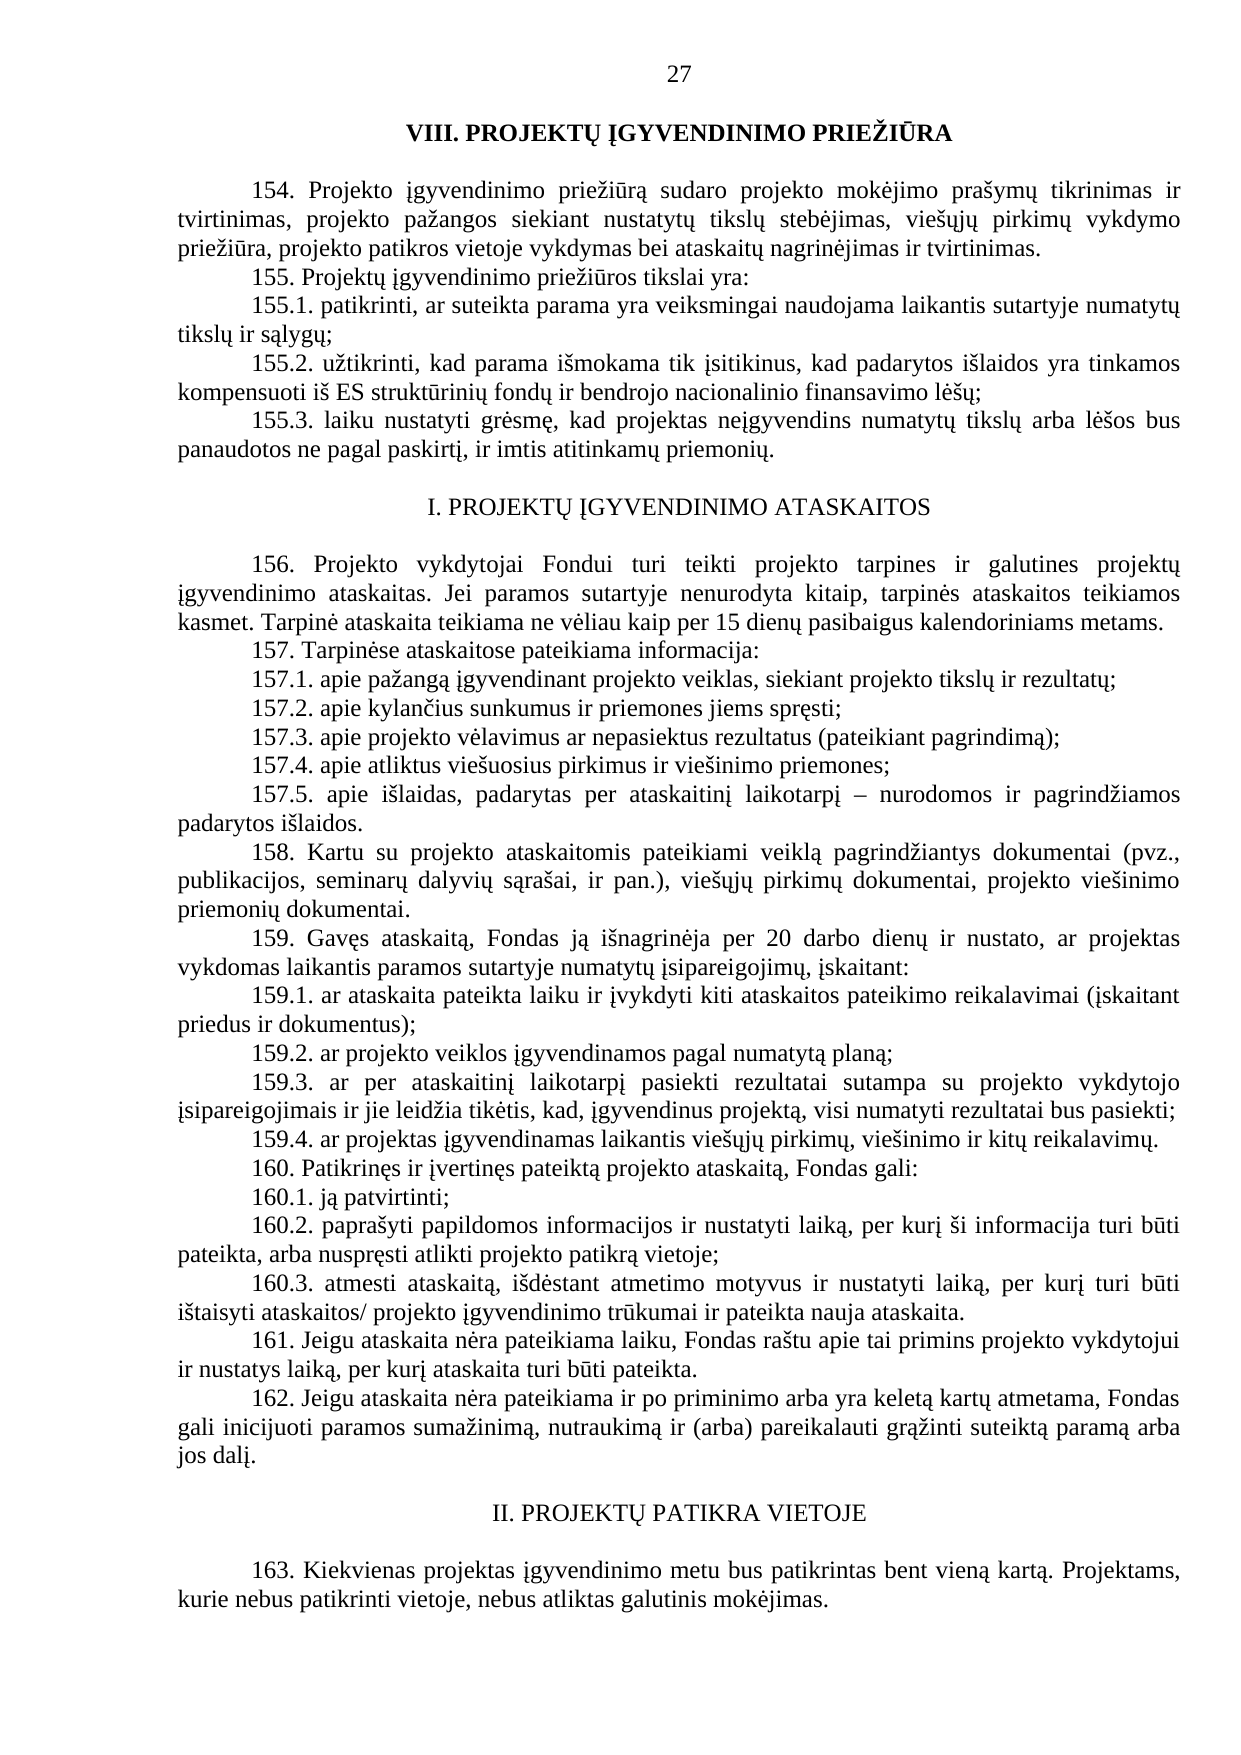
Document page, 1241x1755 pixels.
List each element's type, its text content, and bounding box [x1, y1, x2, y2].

text 155.2. užtikrinti, kad parama išmokama tik įsitikinus, kad padarytos išlaidos yra tinkamos kompensuoti iš ES struktūrinių fondų ir bendrojo nacionalinio finansavimo lėšų; [177, 348, 1181, 406]
text 157.2. apie kylančius sunkumus ir priemones jiems spręsti; [177, 693, 1181, 722]
text 159.4. ar projektas įgyvendinamas laikantis viešųjų pirkimų, viešinimo ir kitų reikalavimų. [177, 1124, 1181, 1153]
text 160.2. paprašyti papildomos informacijos ir nustatyti laiką, per kurį ši informacija turi būti pateikta, arba nuspręsti atlikti projekto patikrą vietoje; [177, 1211, 1181, 1268]
text 163. Kiekvienas projektas įgyvendinimo metu bus patikrintas bent vieną kartą. Projektams, kurie nebus patikrinti vietoje, nebus atliktas galutinis mokėjimas. [177, 1556, 1181, 1613]
text 158. Kartu su projekto ataskaitomis pateikiami veiklą pagrindžiantys dokumentai (pvz., publikacijos, seminarų dalyvių sąrašai, ir pan.), viešųjų pirkimų dokumentai, projekto viešinimo priemonių dokumentai. [177, 837, 1181, 923]
text 156. Projekto vykdytojai Fondui turi teikti projekto tarpines ir galutines projektų įgyvendinimo ataskaitas. Jei paramos sutartyje nenurodyta kitaip, tarpinės ataskaitos teikiamos kasmet. Tarpinė ataskaita teikiama ne vėliau kaip per 15 dienų pasibaigus kalendoriniams metams. [177, 549, 1181, 636]
text 157.4. apie atliktus viešuosius pirkimus ir viešinimo priemones; [177, 751, 1181, 779]
text I. PROJEKTŲ ĮGYVENDINIMO ATASKAITOS [177, 492, 1181, 521]
text 155.3. laiku nustatyti grėsmę, kad projektas neįgyvendins numatytų tikslų arba lėšos bus panaudotos ne pagal paskirtį, ir imtis atitinkamų priemonių. [177, 406, 1181, 463]
text VIII. PROJEKTŲ ĮGYVENDINIMO PRIEŽIŪRA [177, 118, 1181, 147]
text 155.1. patikrinti, ar suteikta parama yra veiksmingai naudojama laikantis sutartyje numatytų tikslų ir sąlygų; [177, 291, 1181, 348]
text II. PROJEKTŲ PATIKRA VIETOJE [177, 1498, 1181, 1527]
text 160. Patikrinęs ir įvertinęs pateiktą projekto ataskaitą, Fondas gali: [177, 1153, 1181, 1182]
text 160.1. ją patvirtinti; [177, 1182, 1181, 1211]
text 159.2. ar projekto veiklos įgyvendinamos pagal numatytą planą; [177, 1038, 1181, 1067]
text 159.1. ar ataskaita pateikta laiku ir įvykdyti kiti ataskaitos pateikimo reikalavimai (įskaitant priedus ir dokumentus); [177, 981, 1181, 1038]
text 159. Gavęs ataskaitą, Fondas ją išnagrinėja per 20 darbo dienų ir nustato, ar projektas vykdomas laikantis paramos sutartyje numatytų įsipareigojimų, įskaitant: [177, 923, 1181, 981]
text 157. Tarpinėse ataskaitose pateikiama informacija: [177, 636, 1181, 664]
text 157.1. apie pažangą įgyvendinant projekto veiklas, siekiant projekto tikslų ir rezultatų; [177, 664, 1181, 693]
text 157.5. apie išlaidas, padarytas per ataskaitinį laikotarpį – nurodomos ir pagrindžiamos padarytos išlaidos. [177, 779, 1181, 837]
text 154. Projekto įgyvendinimo priežiūrą sudaro projekto mokėjimo prašymų tikrinimas ir tvirtinimas, projekto pažangos siekiant nustatytų tikslų stebėjimas, viešųjų pirkimų vykdymo priežiūra, projekto patikros vietoje vykdymas bei ataskaitų nagrinėjimas ir tvirtinimas. [177, 176, 1181, 262]
text 160.3. atmesti ataskaitą, išdėstant atmetimo motyvus ir nustatyti laiką, per kurį turi būti ištaisyti ataskaitos/ projekto įgyvendinimo trūkumai ir pateikta nauja ataskaita. [177, 1268, 1181, 1326]
text 157.3. apie projekto vėlavimus ar nepasiektus rezultatus (pateikiant pagrindimą); [177, 722, 1181, 751]
text 159.3. ar per ataskaitinį laikotarpį pasiekti rezultatai sutampa su projekto vykdytojo įsipareigojimais ir jie leidžia tikėtis, kad, įgyvendinus projektą, visi numatyti rezultatai bus pasiekti; [177, 1067, 1181, 1124]
text 155. Projektų įgyvendinimo priežiūros tikslai yra: [177, 262, 1181, 291]
text 162. Jeigu ataskaita nėra pateikiama ir po priminimo arba yra keletą kartų atmetama, Fondas gali inicijuoti paramos sumažinimą, nutraukimą ir (arba) pareikalauti grąžinti suteiktą paramą arba jos dalį. [177, 1383, 1181, 1469]
text 161. Jeigu ataskaita nėra pateikiama laiku, Fondas raštu apie tai primins projekto vykdytojui ir nustatys laiką, per kurį ataskaita turi būti pateikta. [177, 1326, 1181, 1383]
